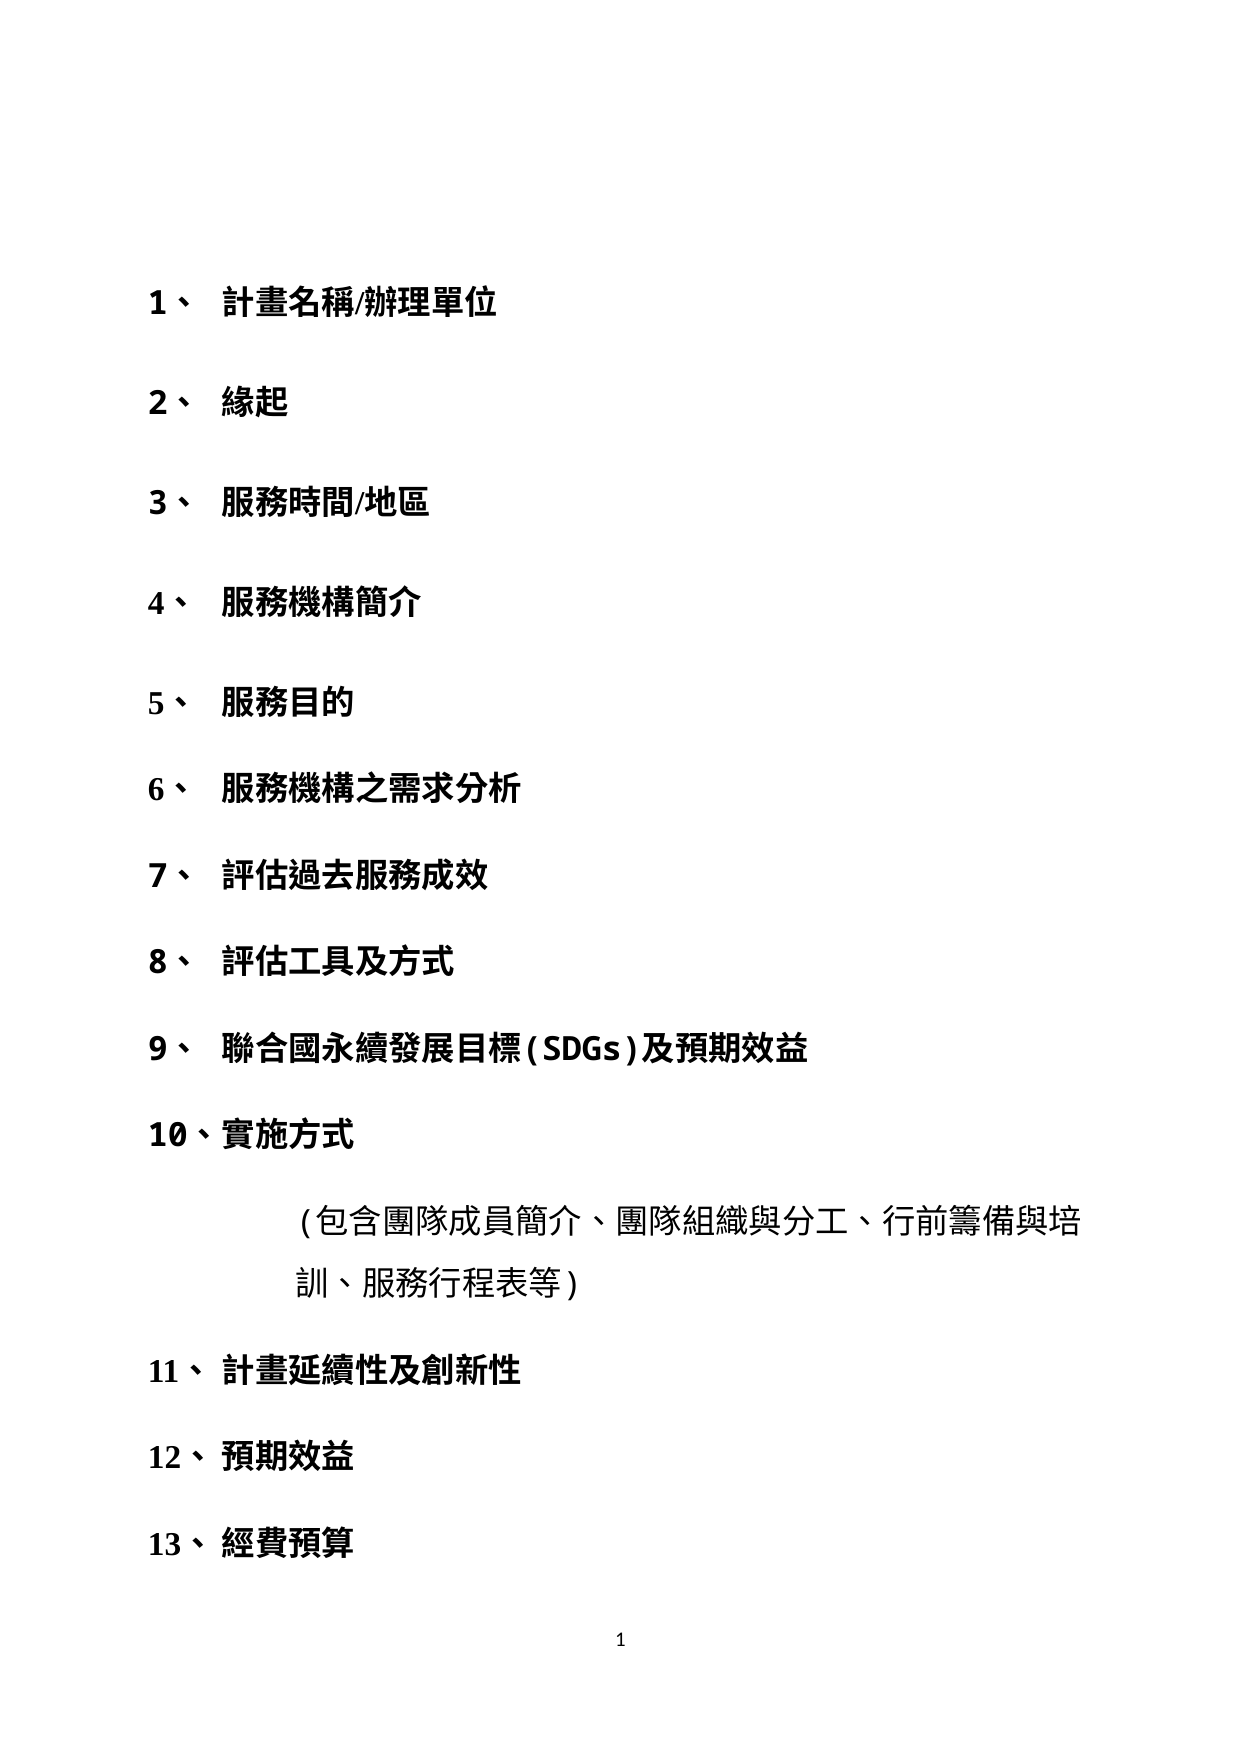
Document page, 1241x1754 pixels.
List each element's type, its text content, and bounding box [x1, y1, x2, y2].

list 服務機構之需求分析 [148, 745, 1092, 807]
list 經費預算 [148, 1499, 1092, 1561]
list 服務機構簡介 [148, 558, 1092, 621]
subtitle (包含團隊成員簡介、團隊組織與分工、行前籌備與培訓、服務行程表等) [295, 1177, 1092, 1302]
list 服務目的 [148, 658, 1092, 721]
list 評估工具及方式 [148, 918, 1092, 980]
list 評估過去服務成效 [148, 831, 1092, 894]
list 服務時間/地區 [148, 458, 1092, 521]
list 聯合國永續發展目標(SDGs)及預期效益 [148, 1004, 1092, 1067]
list 預期效益 [148, 1412, 1092, 1475]
list 實施方式 [148, 1091, 1092, 1153]
list 計畫名稱/辦理單位 [148, 258, 1092, 321]
list 計畫延續性及創新性 [148, 1326, 1092, 1388]
list 緣起 [148, 358, 1092, 421]
